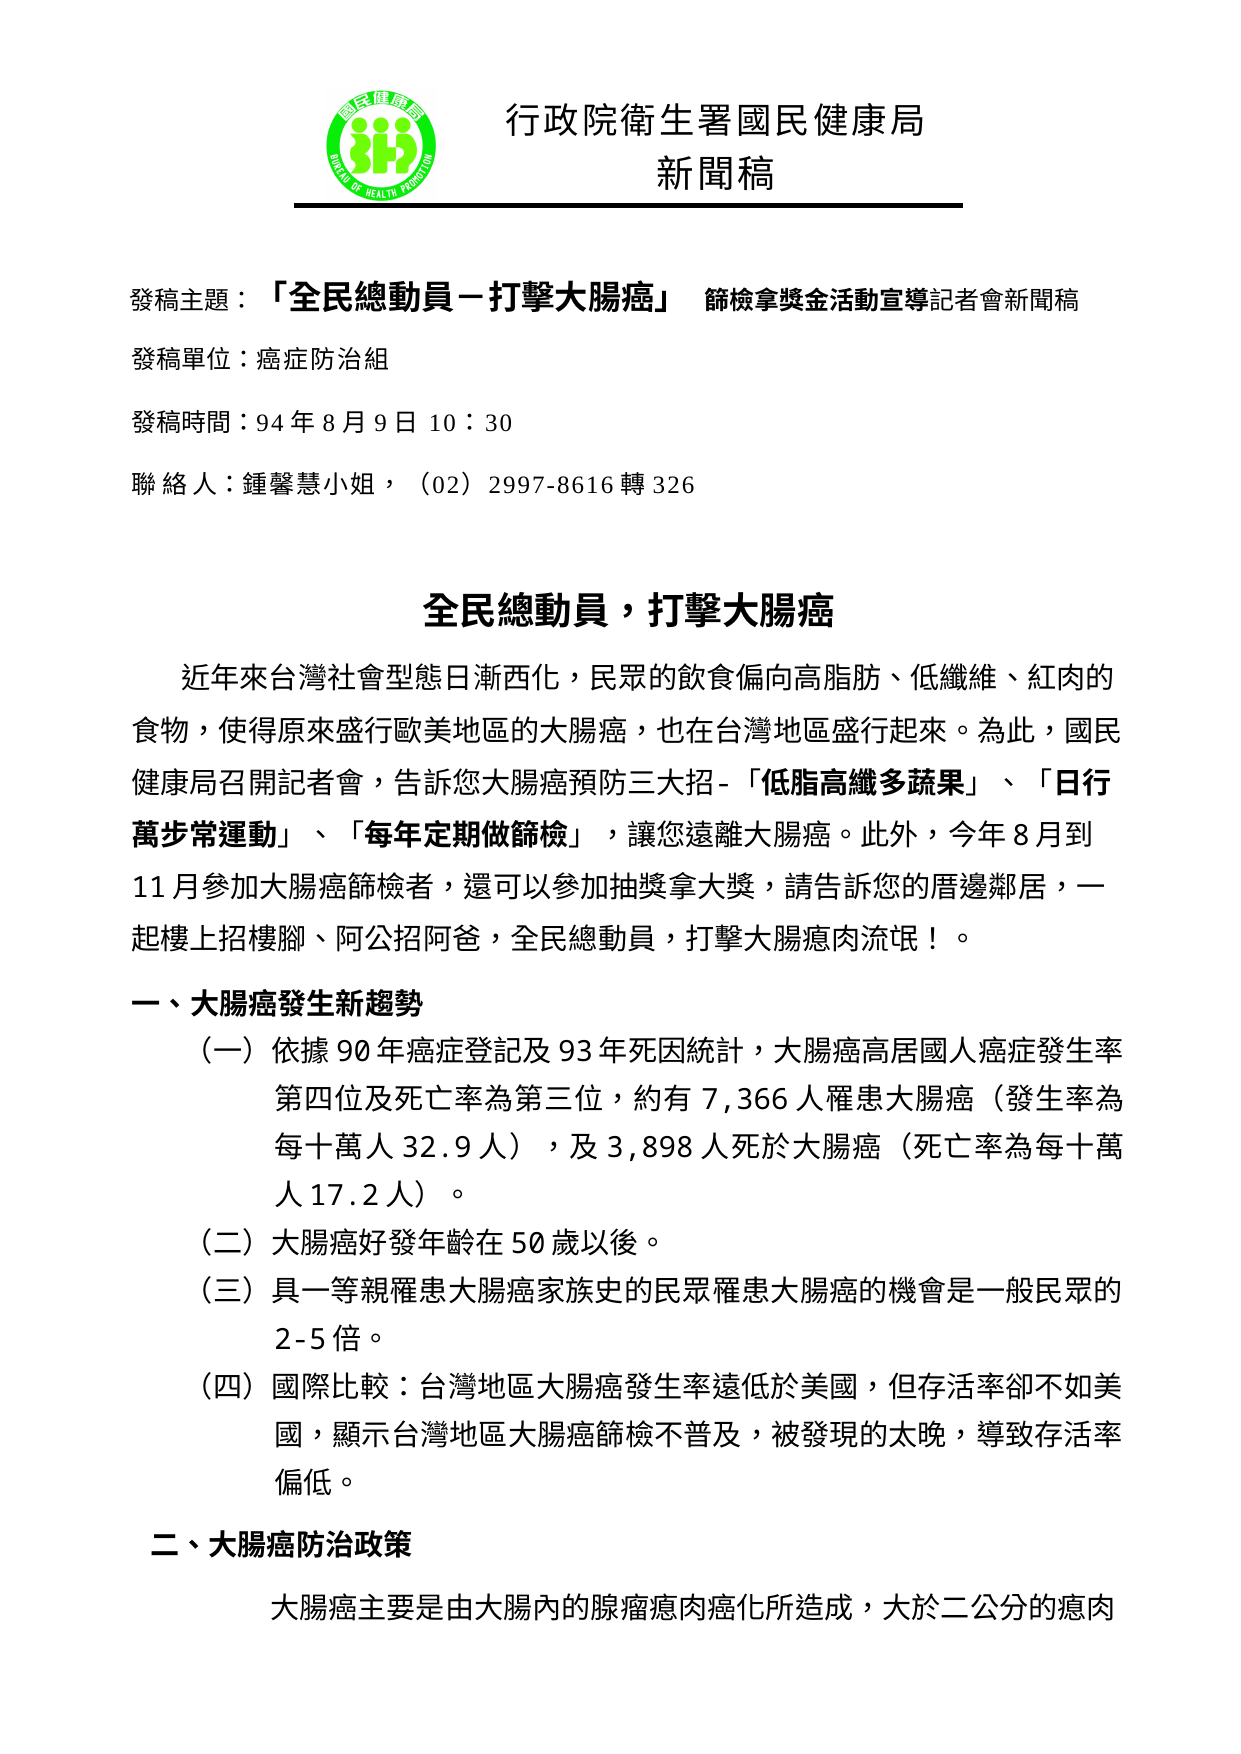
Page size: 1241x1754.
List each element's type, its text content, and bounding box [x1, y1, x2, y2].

text （四）國際比較：台灣地區大腸癌發生率遠低於美國，但存活率卻不如美國，顯示台灣地區大腸癌篩檢不普及，被發現的太晚，導致存活率偏低。 [184, 1358, 1125, 1501]
text 全民總動員，打擊大腸癌 [131, 566, 1125, 628]
text 發稿時間：94年8月9日 10：30 [131, 378, 1125, 441]
text 近年來台灣社會型態日漸西化，民眾的飲食偏向高脂肪、低纖維、紅肉的食物，使得原來盛行歐美地區的大腸癌，也在台灣地區盛行起來。為此，國民健康局召開記者會，告訴您大腸癌預防三大招-「低脂高纖多蔬果」、「日行萬步常運動」、「每年定期做篩檢」，讓您遠離大腸癌。此外，今年8月到11月參加大腸癌篩檢者，還可以參加抽獎拿大獎，請告訴您的厝邊鄰居，一起樓上招樓腳、阿公招阿爸，全民總動員，打擊大腸瘜肉流氓！。 [131, 647, 1125, 960]
text 一、大腸癌發生新趨勢 [131, 960, 1125, 1022]
text （一）依據90年癌症登記及93年死因統計，大腸癌高居國人癌症發生率第四位及死亡率為第三位，約有7,366人罹患大腸癌（發生率為每十萬人32.9人），及3,898人死於大腸癌（死亡率為每十萬人17.2人）。 [184, 1022, 1125, 1214]
text 發稿單位：癌症防治組 [131, 316, 1125, 378]
text 二、大腸癌防治政策 [150, 1501, 1125, 1564]
text 聯 絡 人：鍾馨慧小姐，（02）2997-8616轉326 [131, 441, 1125, 503]
text （二）大腸癌好發年齡在50歲以後。 [184, 1214, 1125, 1262]
text 大腸癌主要是由大腸內的腺瘤瘜肉癌化所造成，大於二公分的瘜肉約有46％可能含有惡性細胞，因此如能早期發現瘜肉予以切除，即可避免大腸癌的發生。依據歐美國家經驗，每一至二年糞便潛血篩檢約可下降18％至33％的大腸癌死亡率，為降低大腸癌對國人健康的威脅，國民健康局從93年開始全面推動50-69歲民眾每年一次糞便潛血檢查，93年共計篩檢約20萬人，共發現1,835名大腸瘜肉個案及232名大腸癌個案，其中大腸癌個案約21％屬於Duke A的個案，相較於臨床所發現個案只有5％屬於Duke A，顯示篩檢計畫可以早期發現大腸癌。另，大腸癌個案約有30％是具有家族病史，因此，國民健康局亦參考美國癌症醫學會建議，於94年4月開始提供具有父母、兄弟姊妹、子女罹患大腸癌之高危險群民眾每五年一次的全大腸鏡篩檢服務，今年將有8000個名額，名額有限，今年向隅者只好等明年了。 [213, 1564, 1125, 1626]
text 發稿主題：「全民總動員－打擊大腸癌」 篩檢拿獎金活動宣導記者會新聞稿 [104, 253, 1125, 316]
text （三）具一等親罹患大腸癌家族史的民眾罹患大腸癌的機會是一般民眾的2-5倍。 [184, 1262, 1125, 1358]
